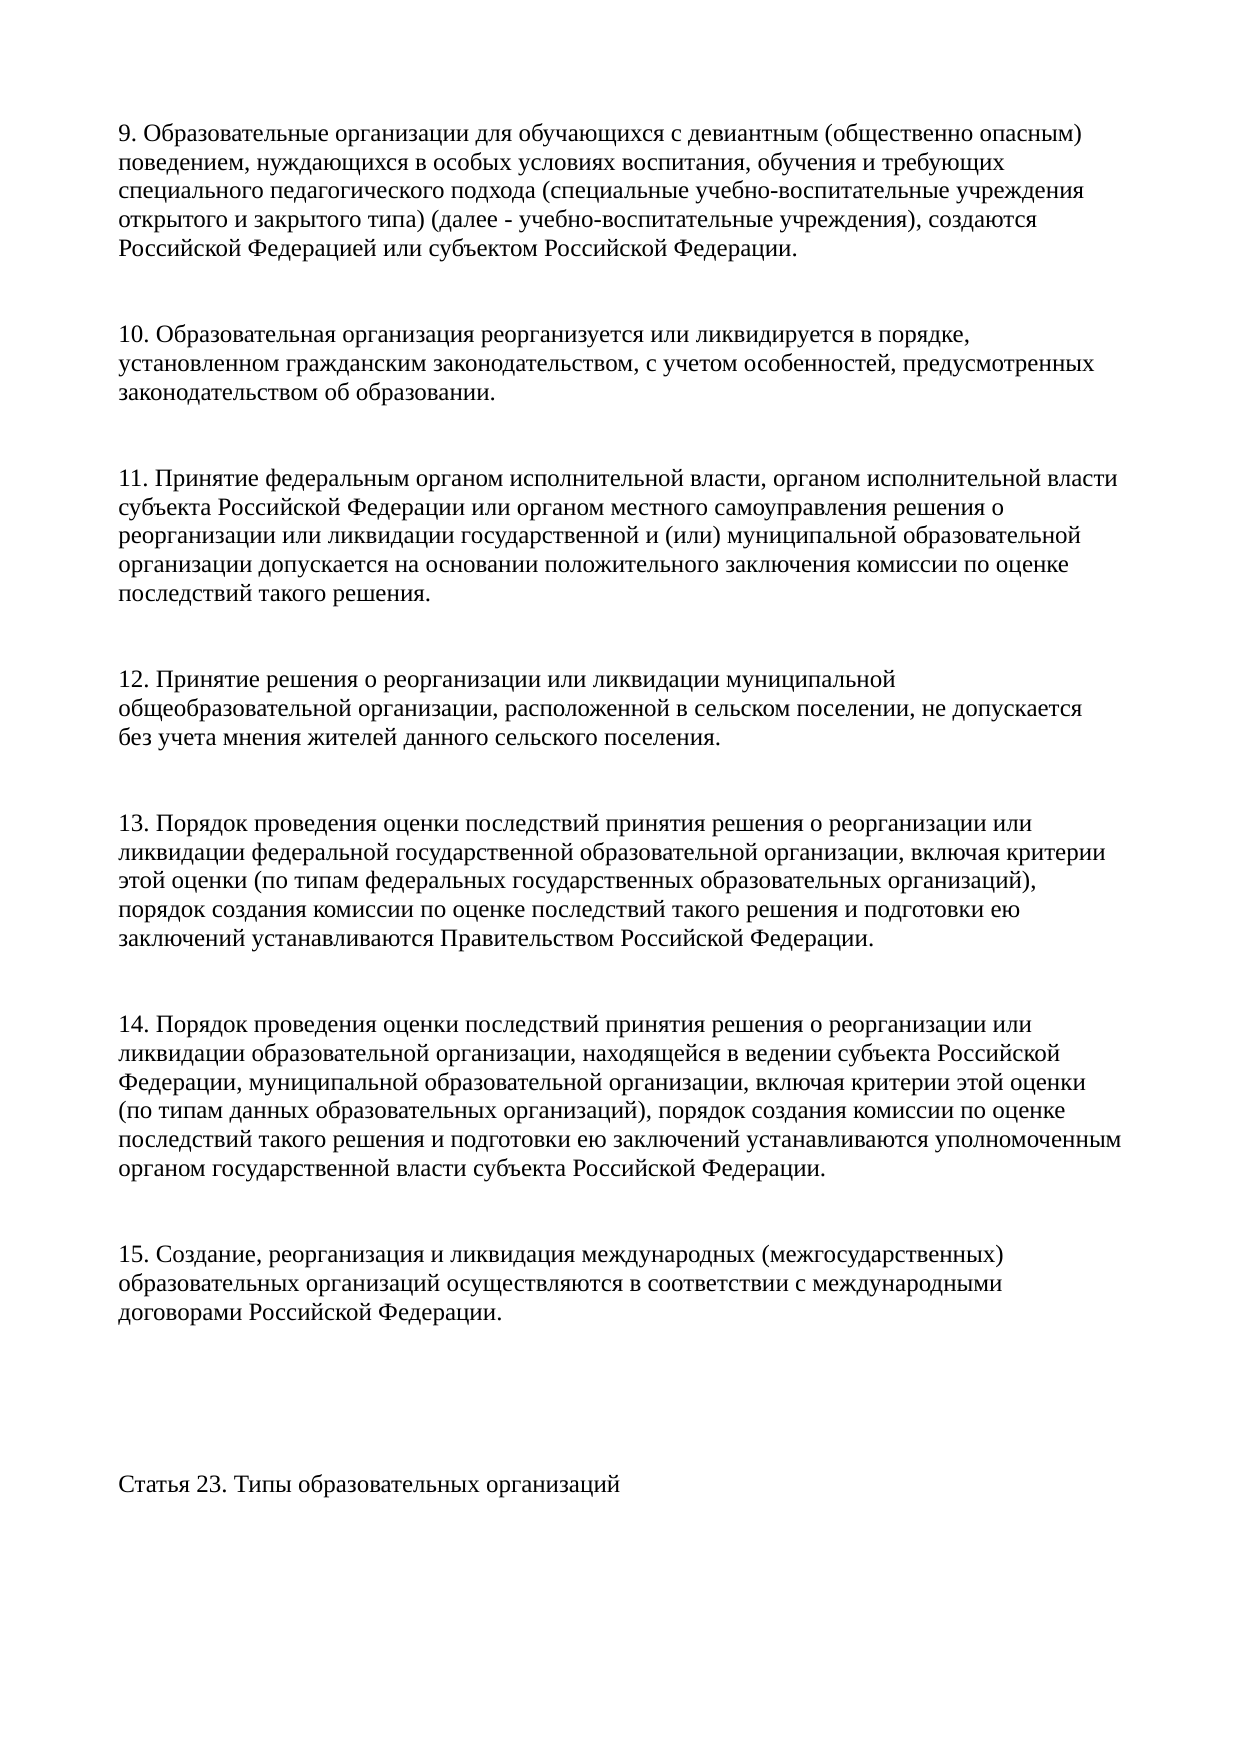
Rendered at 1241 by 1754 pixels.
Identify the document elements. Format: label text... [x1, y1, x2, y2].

text 10. Образовательная организация реорганизуется или ликвидируется в порядке, установленном гражданским законодательством, с учетом особенностей, предусмотренных законодательством об образовании. [118, 319, 1122, 406]
text Статья 23. Типы образовательных организаций [118, 1469, 1122, 1498]
text 14. Порядок проведения оценки последствий принятия решения о реорганизации или ликвидации образовательной организации, находящейся в ведении субъекта Российской Федерации, муниципальной образовательной организации, включая критерии этой оценки (по типам данных образовательных организаций), порядок создания комиссии по оценке последствий такого решения и подготовки ею заключений устанавливаются уполномоченным органом государственной власти субъекта Российской Федерации. [118, 1009, 1122, 1182]
text 15. Создание, реорганизация и ликвидация международных (межгосударственных) образовательных организаций осуществляются в соответствии с международными договорами Российской Федерации. [118, 1239, 1122, 1326]
text 13. Порядок проведения оценки последствий принятия решения о реорганизации или ликвидации федеральной государственной образовательной организации, включая критерии этой оценки (по типам федеральных государственных образовательных организаций), порядок создания комиссии по оценке последствий такого решения и подготовки ею заключений устанавливаются Правительством Российской Федерации. [118, 808, 1122, 952]
text 12. Принятие решения о реорганизации или ликвидации муниципальной общеобразовательной организации, расположенной в сельском поселении, не допускается без учета мнения жителей данного сельского поселения. [118, 664, 1122, 751]
text 9. Образовательные организации для обучающихся с девиантным (общественно опасным) поведением, нуждающихся в особых условиях воспитания, обучения и требующих специального педагогического подхода (специальные учебно-воспитательные учреждения открытого и закрытого типа) (далее - учебно-воспитательные учреждения), создаются Российской Федерацией или субъектом Российской Федерации. [118, 118, 1122, 262]
text 11. Принятие федеральным органом исполнительной власти, органом исполнительной власти субъекта Российской Федерации или органом местного самоуправления решения о реорганизации или ликвидации государственной и (или) муниципальной образовательной организации допускается на основании положительного заключения комиссии по оценке последствий такого решения. [118, 463, 1122, 607]
